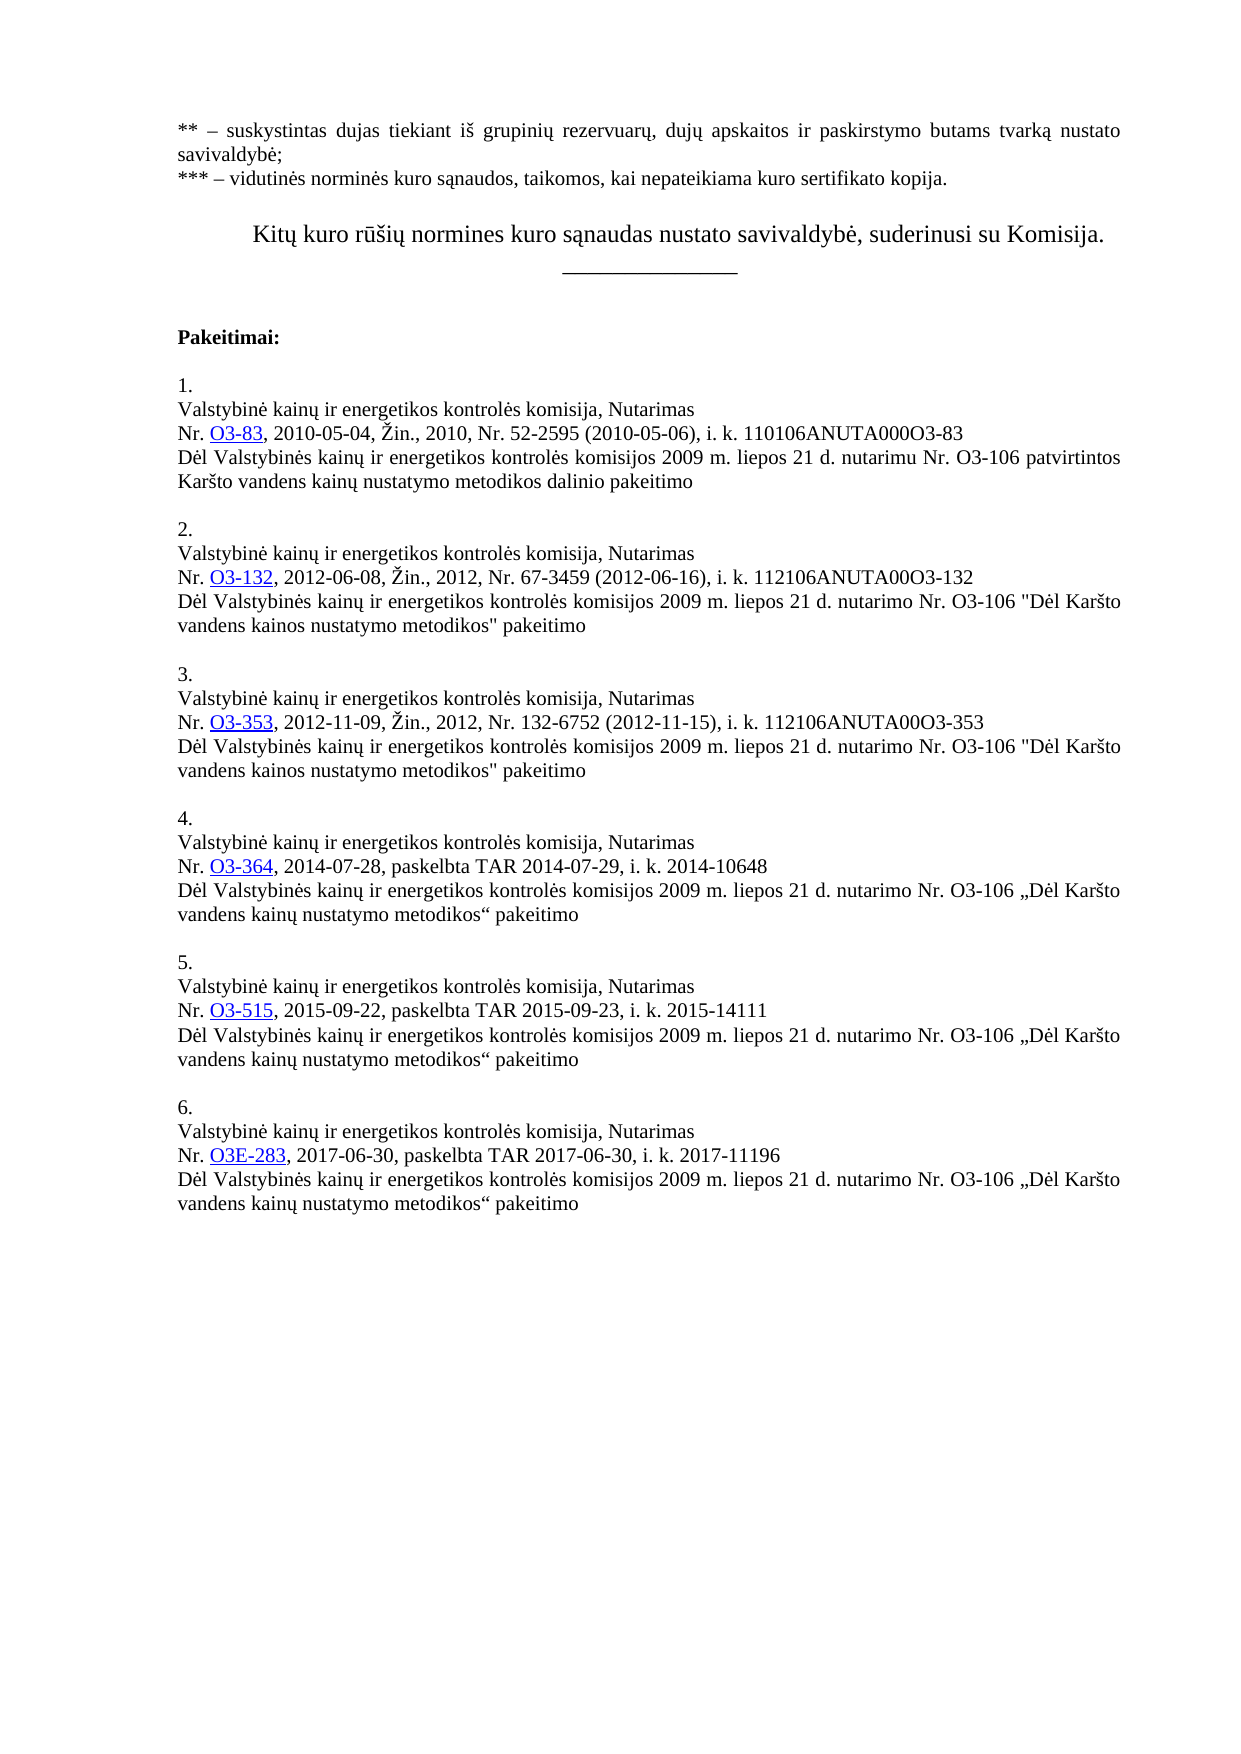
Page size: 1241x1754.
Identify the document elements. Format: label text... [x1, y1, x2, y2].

text Valstybinė kainų ir energetikos kontrolės komisija, Nutarimas [177, 974, 1122, 998]
text Nr. O3-83, 2010-05-04, Žin., 2010, Nr. 52-2595 (2010-05-06), i. k. 110106ANUTA000O3-83 [177, 421, 1122, 445]
text Nr. O3-353, 2012-11-09, Žin., 2012, Nr. 132-6752 (2012-11-15), i. k. 112106ANUTA00O3-353 [177, 710, 1122, 734]
text Dėl Valstybinės kainų ir energetikos kontrolės komisijos 2009 m. liepos 21 d. nutarimo Nr. O3-106 "Dėl Karšto vandens kainos nustatymo metodikos" pakeitimo [177, 734, 1122, 782]
text *** – vidutinės norminės kuro sąnaudos, taikomos, kai nepateikiama kuro sertifikato kopija. [177, 166, 1122, 190]
text 1. [177, 373, 1122, 397]
text Valstybinė kainų ir energetikos kontrolės komisija, Nutarimas [177, 397, 1122, 421]
text Dėl Valstybinės kainų ir energetikos kontrolės komisijos 2009 m. liepos 21 d. nutarimo Nr. O3-106 „Dėl Karšto vandens kainų nustatymo metodikos“ pakeitimo [177, 1022, 1122, 1071]
text 6. [177, 1095, 1122, 1119]
text Nr. O3-132, 2012-06-08, Žin., 2012, Nr. 67-3459 (2012-06-16), i. k. 112106ANUTA00O3-132 [177, 565, 1122, 589]
text Nr. O3E-283, 2017-06-30, paskelbta TAR 2017-06-30, i. k. 2017-11196 [177, 1143, 1122, 1167]
text Dėl Valstybinės kainų ir energetikos kontrolės komisijos 2009 m. liepos 21 d. nutarimo Nr. O3-106 "Dėl Karšto vandens kainos nustatymo metodikos" pakeitimo [177, 589, 1122, 637]
text ______________ [177, 248, 1122, 277]
text ** – suskystintas dujas tiekiant iš grupinių rezervuarų, dujų apskaitos ir paskirstymo butams tvarką nustato savivaldybė; [177, 118, 1122, 166]
text Kitų kuro rūšių normines kuro sąnaudas nustato savivaldybė, suderinusi su Komisija. [177, 219, 1122, 248]
text 3. [177, 662, 1122, 686]
text 2. [177, 517, 1122, 541]
text Pakeitimai: [177, 325, 1122, 349]
text Nr. O3-515, 2015-09-22, paskelbta TAR 2015-09-23, i. k. 2015-14111 [177, 998, 1122, 1022]
text Dėl Valstybinės kainų ir energetikos kontrolės komisijos 2009 m. liepos 21 d. nutarimo Nr. O3-106 „Dėl Karšto vandens kainų nustatymo metodikos“ pakeitimo [177, 878, 1122, 926]
text 4. [177, 806, 1122, 830]
text Valstybinė kainų ir energetikos kontrolės komisija, Nutarimas [177, 686, 1122, 710]
text Dėl Valstybinės kainų ir energetikos kontrolės komisijos 2009 m. liepos 21 d. nutarimo Nr. O3-106 „Dėl Karšto vandens kainų nustatymo metodikos“ pakeitimo [177, 1167, 1122, 1215]
text Nr. O3-364, 2014-07-28, paskelbta TAR 2014-07-29, i. k. 2014-10648 [177, 854, 1122, 878]
text Valstybinė kainų ir energetikos kontrolės komisija, Nutarimas [177, 541, 1122, 565]
text Dėl Valstybinės kainų ir energetikos kontrolės komisijos 2009 m. liepos 21 d. nutarimu Nr. O3-106 patvirtintos Karšto vandens kainų nustatymo metodikos dalinio pakeitimo [177, 445, 1122, 493]
text Valstybinė kainų ir energetikos kontrolės komisija, Nutarimas [177, 1119, 1122, 1143]
text Valstybinė kainų ir energetikos kontrolės komisija, Nutarimas [177, 830, 1122, 854]
text 5. [177, 950, 1122, 974]
